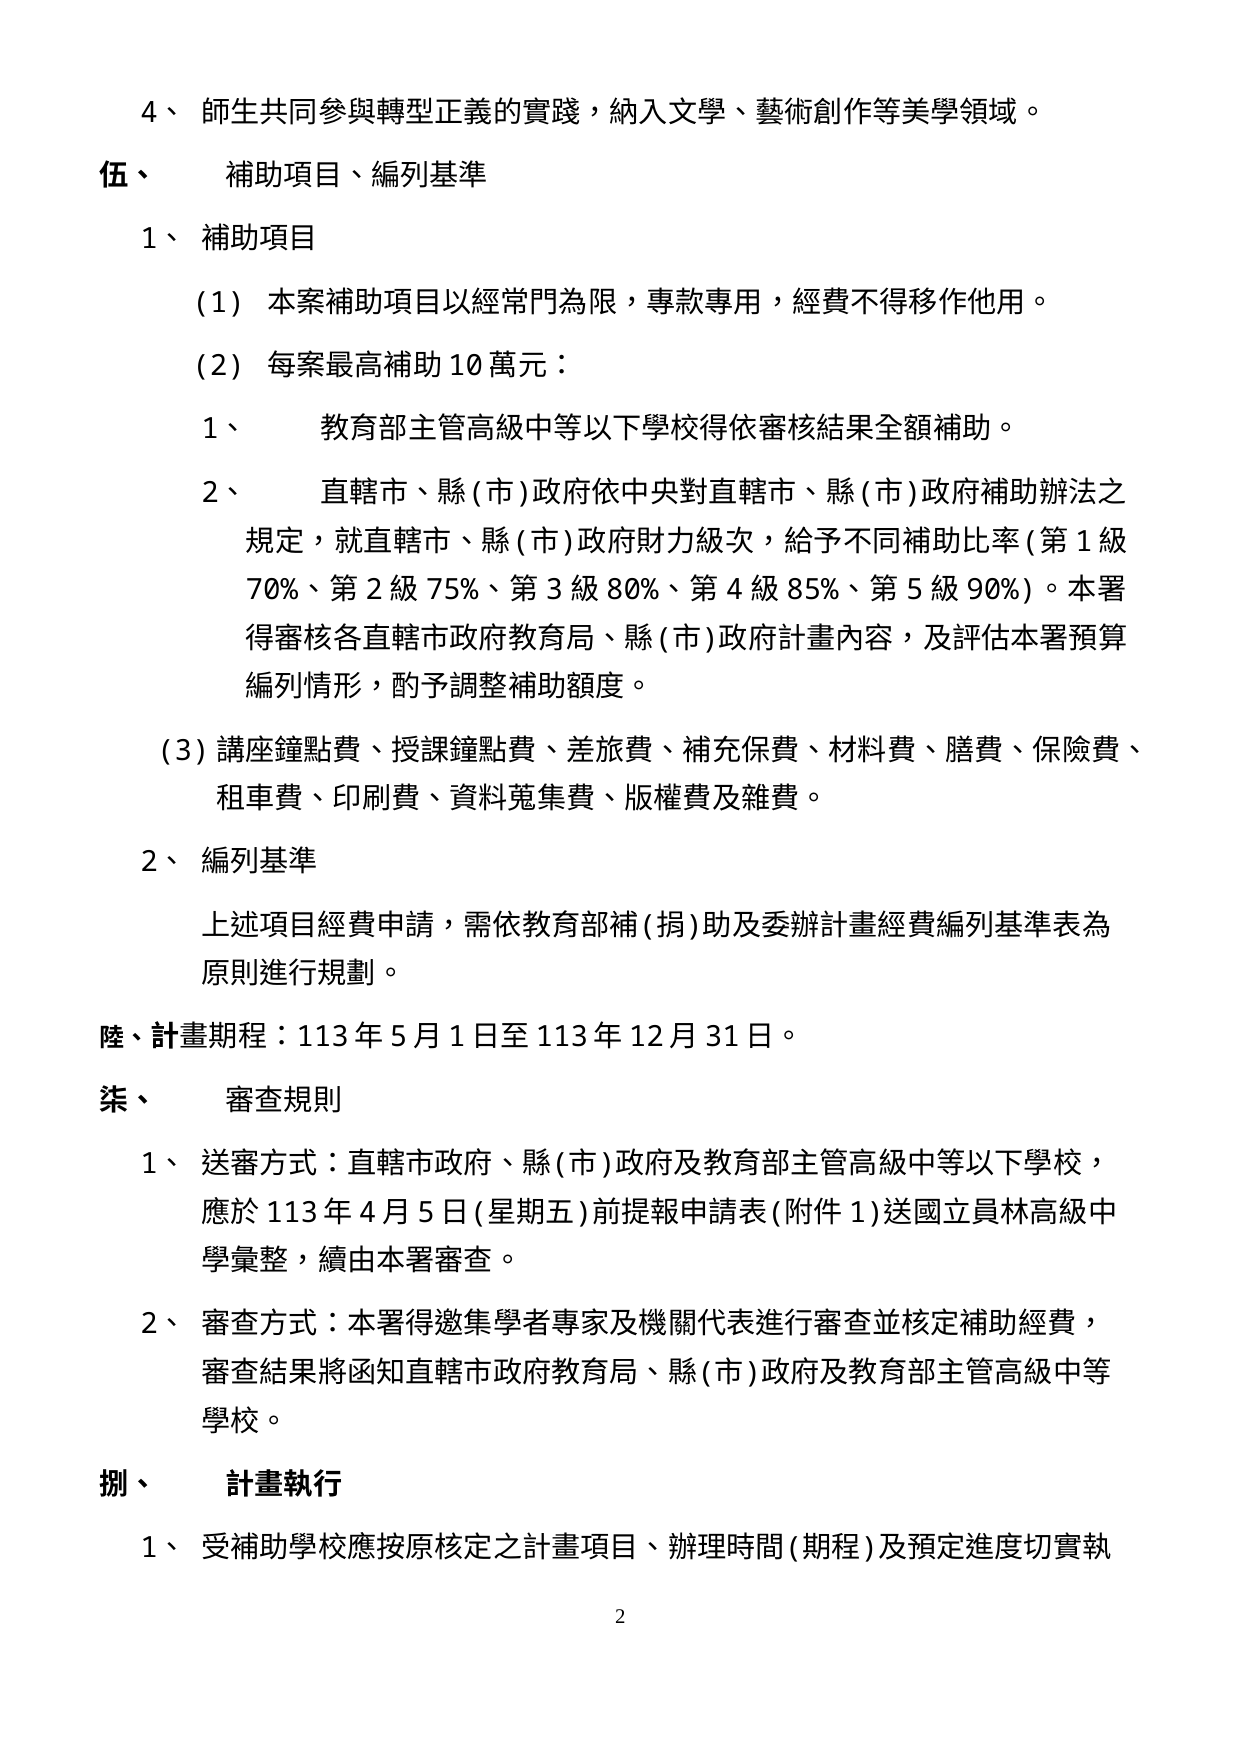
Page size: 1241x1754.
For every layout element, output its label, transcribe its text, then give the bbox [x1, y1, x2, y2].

list 教育部主管高級中等以下學校得依審核結果全額補助。 [201, 405, 1128, 447]
list 受補助學校應按原核定之計畫項目、辦理時間(期程)及預定進度切實執 [140, 1523, 1128, 1566]
list 審查規則 [99, 1076, 1128, 1119]
list 直轄市、縣(市)政府依中央對直轄市、縣(市)政府補助辦法之規定，就直轄市、縣(市)政府財力級次，給予不同補助比率(第1級70%、第2級75%、第3級80%、第4級85%、第5級90%)。本署得審核各直轄市政府教育局、縣(市)政府計畫內容，及評估本署預算編列情形，酌予調整補助額度。 [201, 468, 1128, 705]
list 審查方式：本署得邀集學者專家及機關代表進行審查並核定補助經費，審查結果將函知直轄市政府教育局、縣(市)政府及教育部主管高級中等學校。 [140, 1300, 1128, 1439]
list 講座鐘點費、授課鐘點費、差旅費、補充保費、材料費、膳費、保險費、租車費、印刷費、資料蒐集費、版權費及雜費。 [157, 726, 1128, 817]
list 計畫期程：113年5月1日至113年12月31日。 [99, 1013, 1128, 1055]
list 編列基準 [140, 838, 1128, 880]
list 補助項目 [140, 215, 1128, 257]
list 師生共同參與轉型正義的實踐，納入文學、藝術創作等美學領域。 [140, 89, 1128, 131]
list 本案補助項目以經常門為限，專款專用，經費不得移作他用。 [192, 278, 1128, 321]
text 上述項目經費申請，需依教育部補(捐)助及委辦計畫經費編列基準表為原則進行規劃。 [201, 901, 1128, 992]
list 補助項目、編列基準 [99, 152, 1128, 194]
list 送審方式：直轄市政府、縣(市)政府及教育部主管高級中等以下學校，應於113年4月5日(星期五)前提報申請表(附件1)送國立員林高級中學彙整，續由本署審查。 [140, 1139, 1128, 1279]
list 每案最高補助10萬元： [192, 342, 1128, 384]
list 計畫執行 [99, 1460, 1128, 1503]
